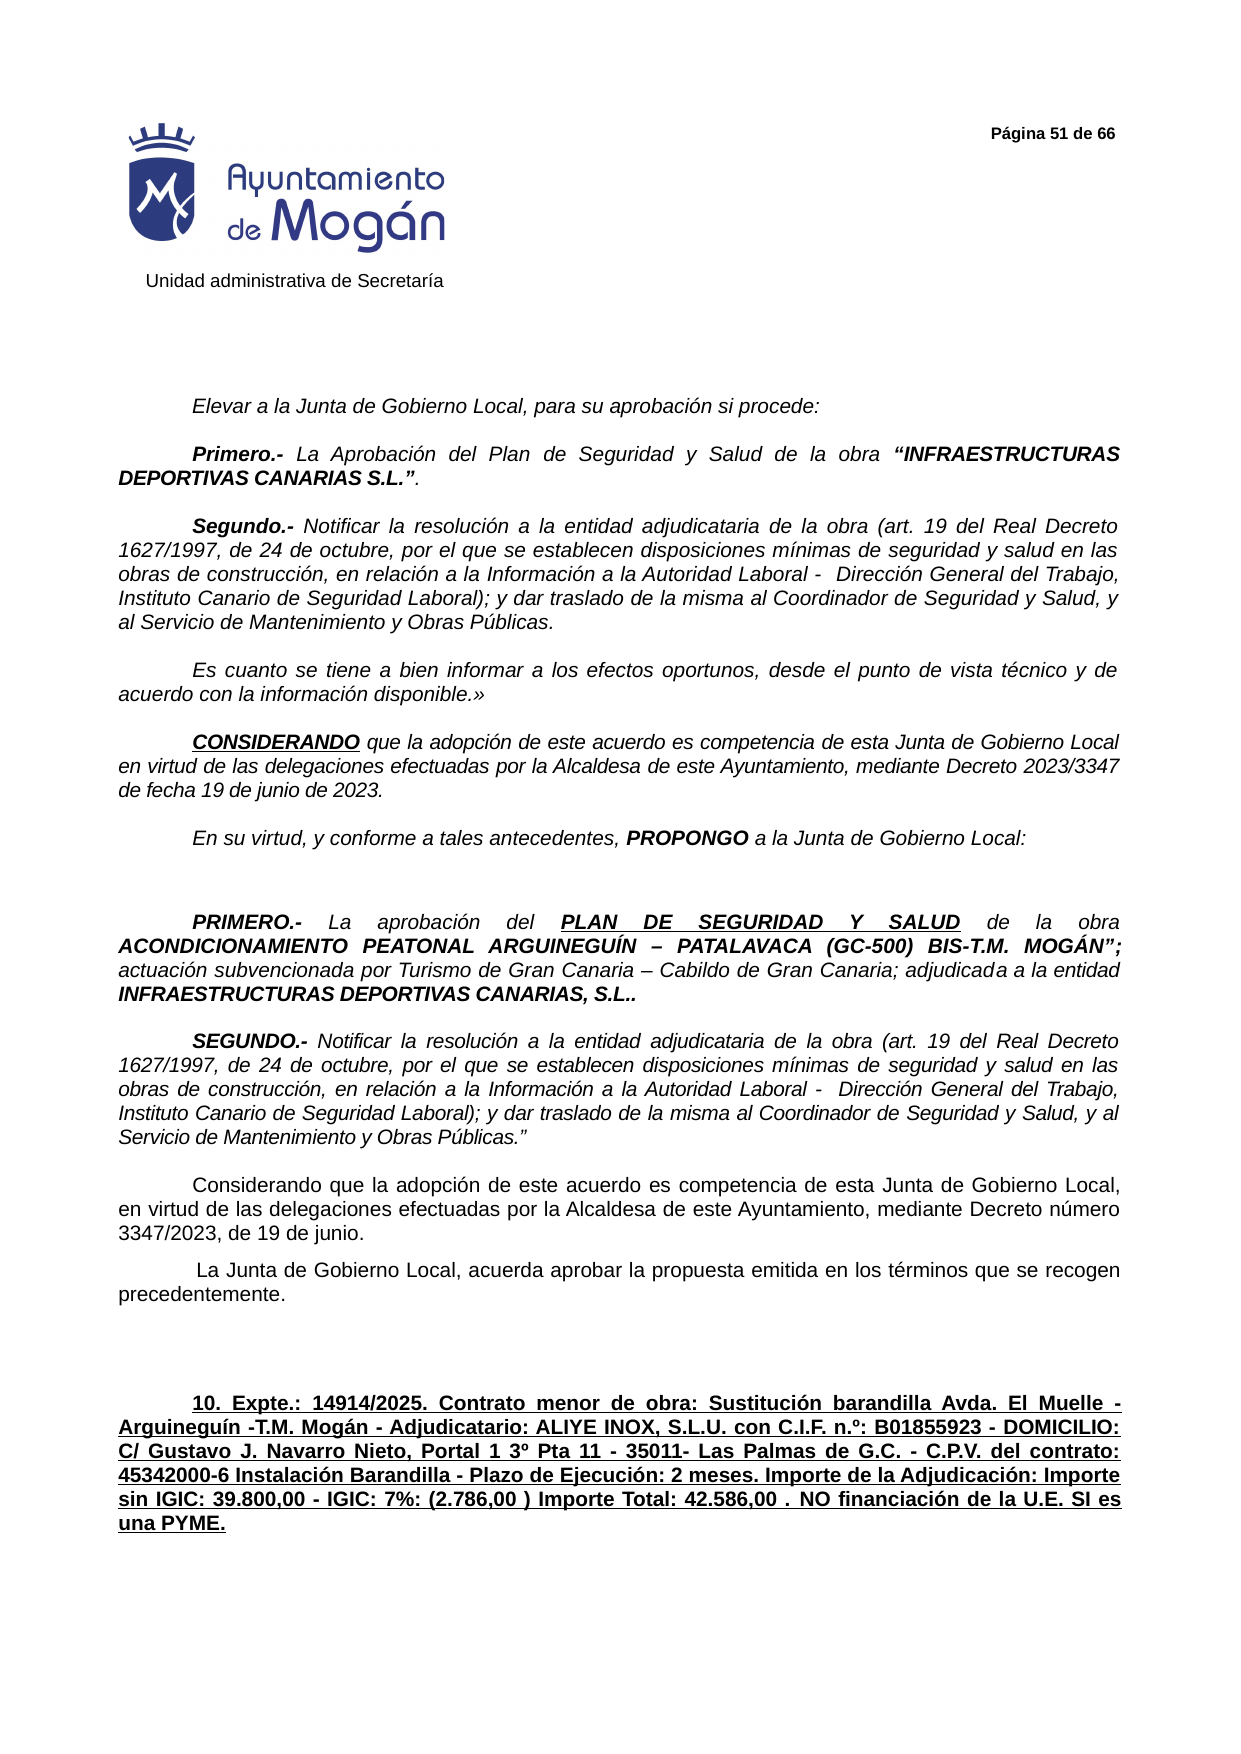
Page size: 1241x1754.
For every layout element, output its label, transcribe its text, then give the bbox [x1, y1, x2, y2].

text SEGUNDO.- Notificar la resolución a la entidad adjudicataria de la obra (art. 19 del Real Decreto 1627/1997, de 24 de octubre, por el que se establecen disposiciones mínimas de seguridad y salud en las obras de construcción, en relación a la Información a la Autoridad Laboral - Dirección General del Trabajo, Instituto Canario de Seguridad Laboral); y dar traslado de la misma al Coordinador de Seguridad y Salud, y al Servicio de Mantenimiento y Obras Públicas.” [118, 1029, 1122, 1149]
text 10. Expte.: 14914/2025. Contrato menor de obra: Sustitución barandilla Avda. El Muelle -Arguineguín -T.M. Mogán - Adjudicatario: ALIYE INOX, S.L.U. con C.I.F. n.º: B01855923 - DOMICILIO: C/ Gustavo J. Navarro Nieto, Portal 1 3º Pta 11 - 35011- Las Palmas de G.C. - C.P.V. del contrato: 45342000-6 Instalación Barandilla - Plazo de Ejecución: 2 meses. Importe de la Adjudicación: Importe sin IGIC: 39.800,00 - IGIC: 7%: (2.786,00 ) Importe Total: 42.586,00 . NO financiación de la U.E. SI es [118, 1391, 1122, 1508]
text una PYME. [118, 1509, 1122, 1534]
text Segundo.- Notificar la resolución a la entidad adjudicataria de la obra (art. 19 del Real Decreto 1627/1997, de 24 de octubre, por el que se establecen disposiciones mínimas de seguridad y salud en las obras de construcción, en relación a la Información a la Autoridad Laboral - Dirección General del Trabajo, Instituto Canario de Seguridad Laboral); y dar traslado de la misma al Coordinador de Seguridad y Salud, y al Servicio de Mantenimiento y Obras Públicas. [118, 514, 1122, 634]
text PRIMERO.- La aprobación del PLAN DE SEGURIDAD Y SALUD de la obra ACONDICIONAMIENTO PEATONAL ARGUINEGUÍN – PATALAVACA (GC-500) BIS-T.M. MOGÁN”; actuación subvencionada por Turismo de Gran Canaria – Cabildo de Gran Canaria; adjudicada a la entidad INFRAESTRUCTURAS DEPORTIVAS CANARIAS, S.L.. [118, 909, 1122, 1005]
text Primero.- La Aprobación del Plan de Seguridad y Salud de la obra “INFRAESTRUCTURAS DEPORTIVAS CANARIAS S.L.”. [118, 442, 1122, 490]
text Considerando que la adopción de este acuerdo es competencia de esta Junta de Gobierno Local, en virtud de las delegaciones efectuadas por la Alcaldesa de este Ayuntamiento, mediante Decreto número 3347/2023, de 19 de junio. [118, 1173, 1122, 1245]
text La Junta de Gobierno Local, acuerda aprobar la propuesta emitida en los términos que se recogen precedentemente. [118, 1257, 1122, 1305]
text Elevar a la Junta de Gobierno Local, para su aprobación si procede: [118, 394, 1122, 418]
text CONSIDERANDO que la adopción de este acuerdo es competencia de esta Junta de Gobierno Local en virtud de las delegaciones efectuadas por la Alcaldesa de este Ayuntamiento, mediante Decreto 2023/3347 de fecha 19 de junio de 2023. [118, 730, 1122, 802]
text En su virtud, y conforme a tales antecedentes, PROPONGO a la Junta de Gobierno Local: [118, 826, 1122, 849]
picture [128, 123, 445, 259]
text Es cuanto se tiene a bien informar a los efectos oportunos, desde el punto de vista técnico y de acuerdo con la información disponible.» [118, 658, 1122, 706]
